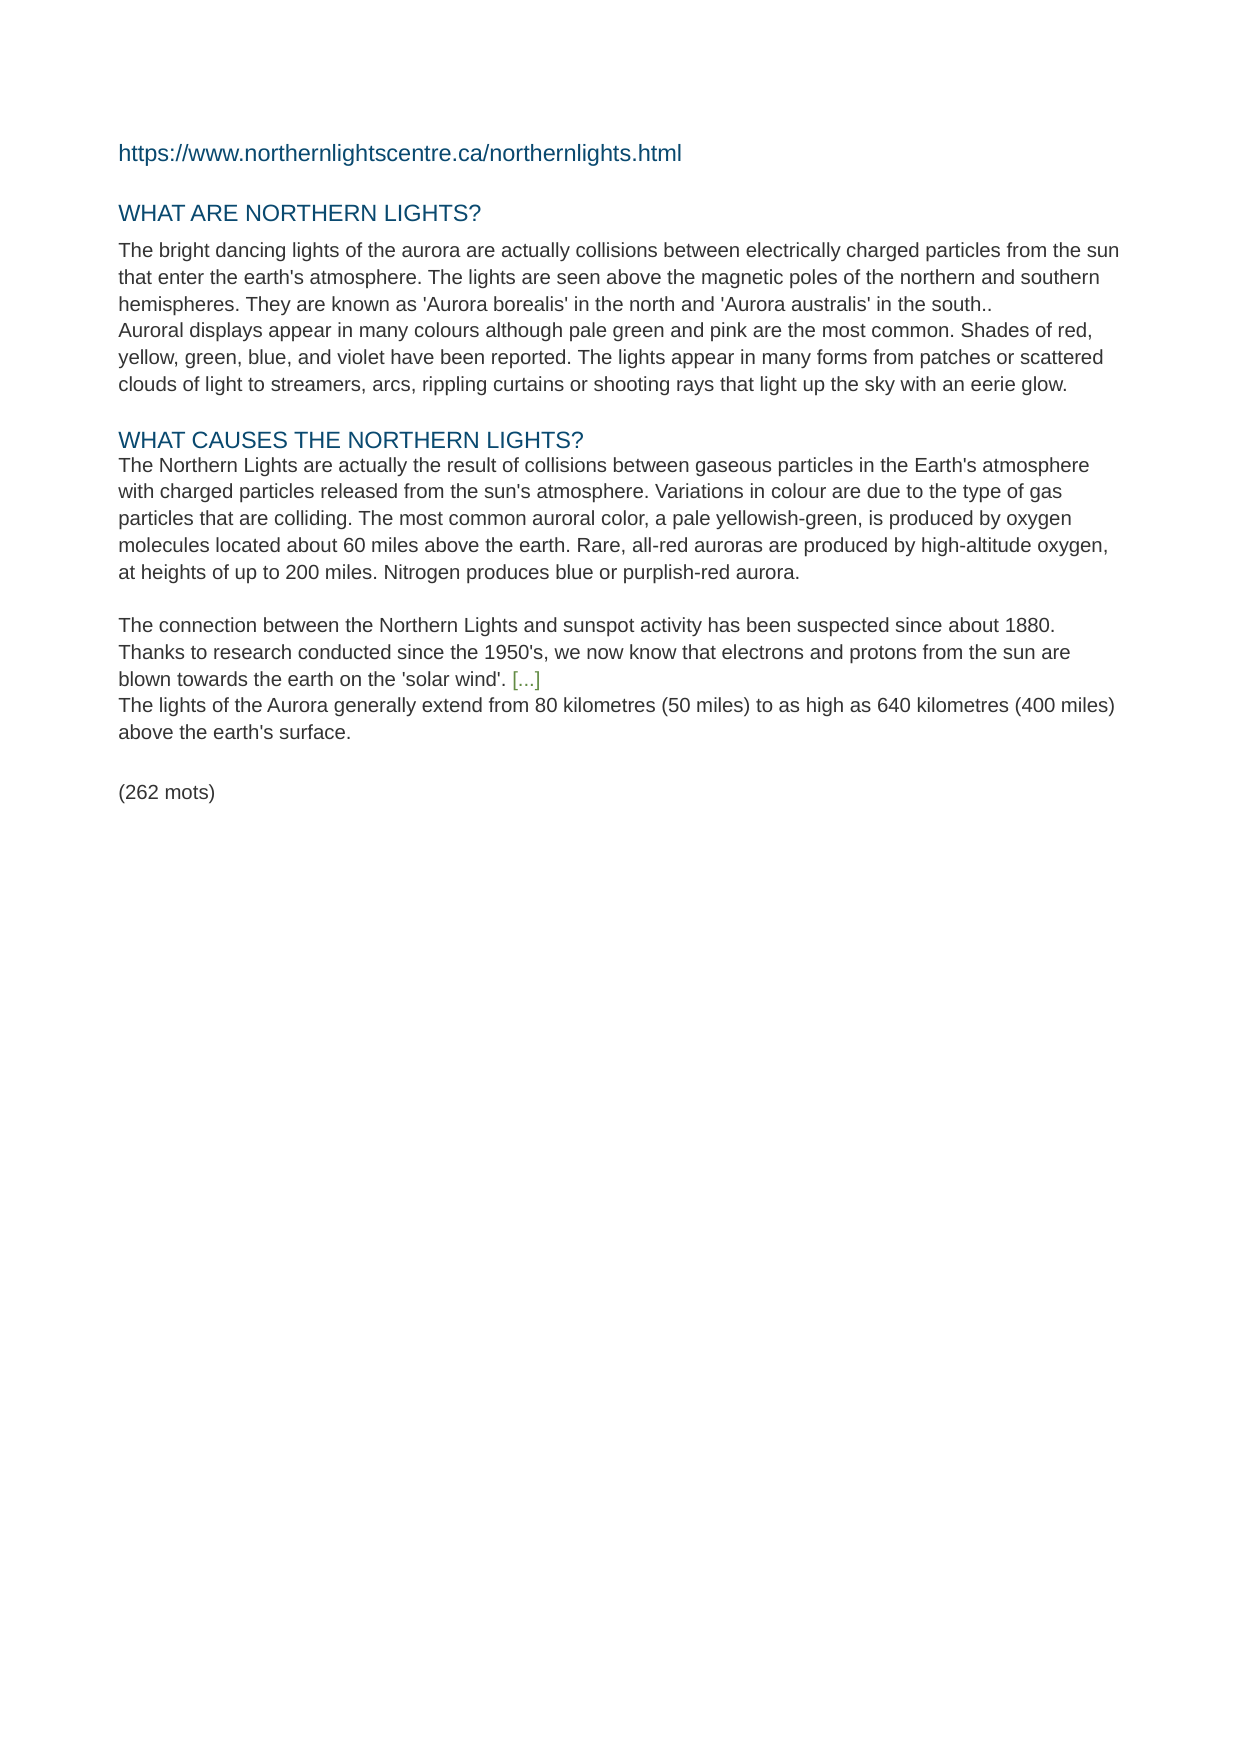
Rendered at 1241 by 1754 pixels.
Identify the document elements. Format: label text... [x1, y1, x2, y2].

text The Northern Lights are actually the result of collisions between gaseous particles in the Earth's atmosphere with charged particles released from the sun's atmosphere. Variations in colour are due to the type of gas particles that are colliding. The most common auroral color, a pale yellowish-green, is produced by oxygen molecules located about 60 miles above the earth. Rare, all-red auroras are produced by high-altitude oxygen, at heights of up to 200 miles. Nitrogen produces blue or purplish-red aurora. [118, 453, 1122, 583]
subtitle WHAT CAUSES THE NORTHERN LIGHTS? [118, 399, 1122, 453]
text (262 mots) [118, 780, 1122, 804]
subtitle https://www.northernlightscentre.ca/northernlights.html [118, 139, 1122, 166]
subtitle WHAT ARE NORTHERN LIGHTS? [118, 199, 1122, 226]
text The connection between the Northern Lights and sunspot activity has been suspected since about 1880. Thanks to research conducted since the 1950's, we now know that electrons and protons from the sun are blown towards the earth on the 'solar wind'. [...] The lights of the Aurora generally extend from 80 kilometres (50 miles) to as high as 640 kilometres (400 miles) above the earth's surface. [118, 587, 1122, 744]
text The bright dancing lights of the aurora are actually collisions between electrically charged particles from the sun that enter the earth's atmosphere. The lights are seen above the magnetic poles of the northern and southern hemispheres. They are known as 'Aurora borealis' in the north and 'Aurora australis' in the south.. Auroral displays appear in many colours although pale green and pink are the most common. Shades of red, yellow, green, blue, and violet have been reported. The lights appear in many forms from patches or scattered clouds of light to streamers, arcs, rippling curtains or shooting rays that light up the sky with an eerie glow. [118, 238, 1122, 396]
